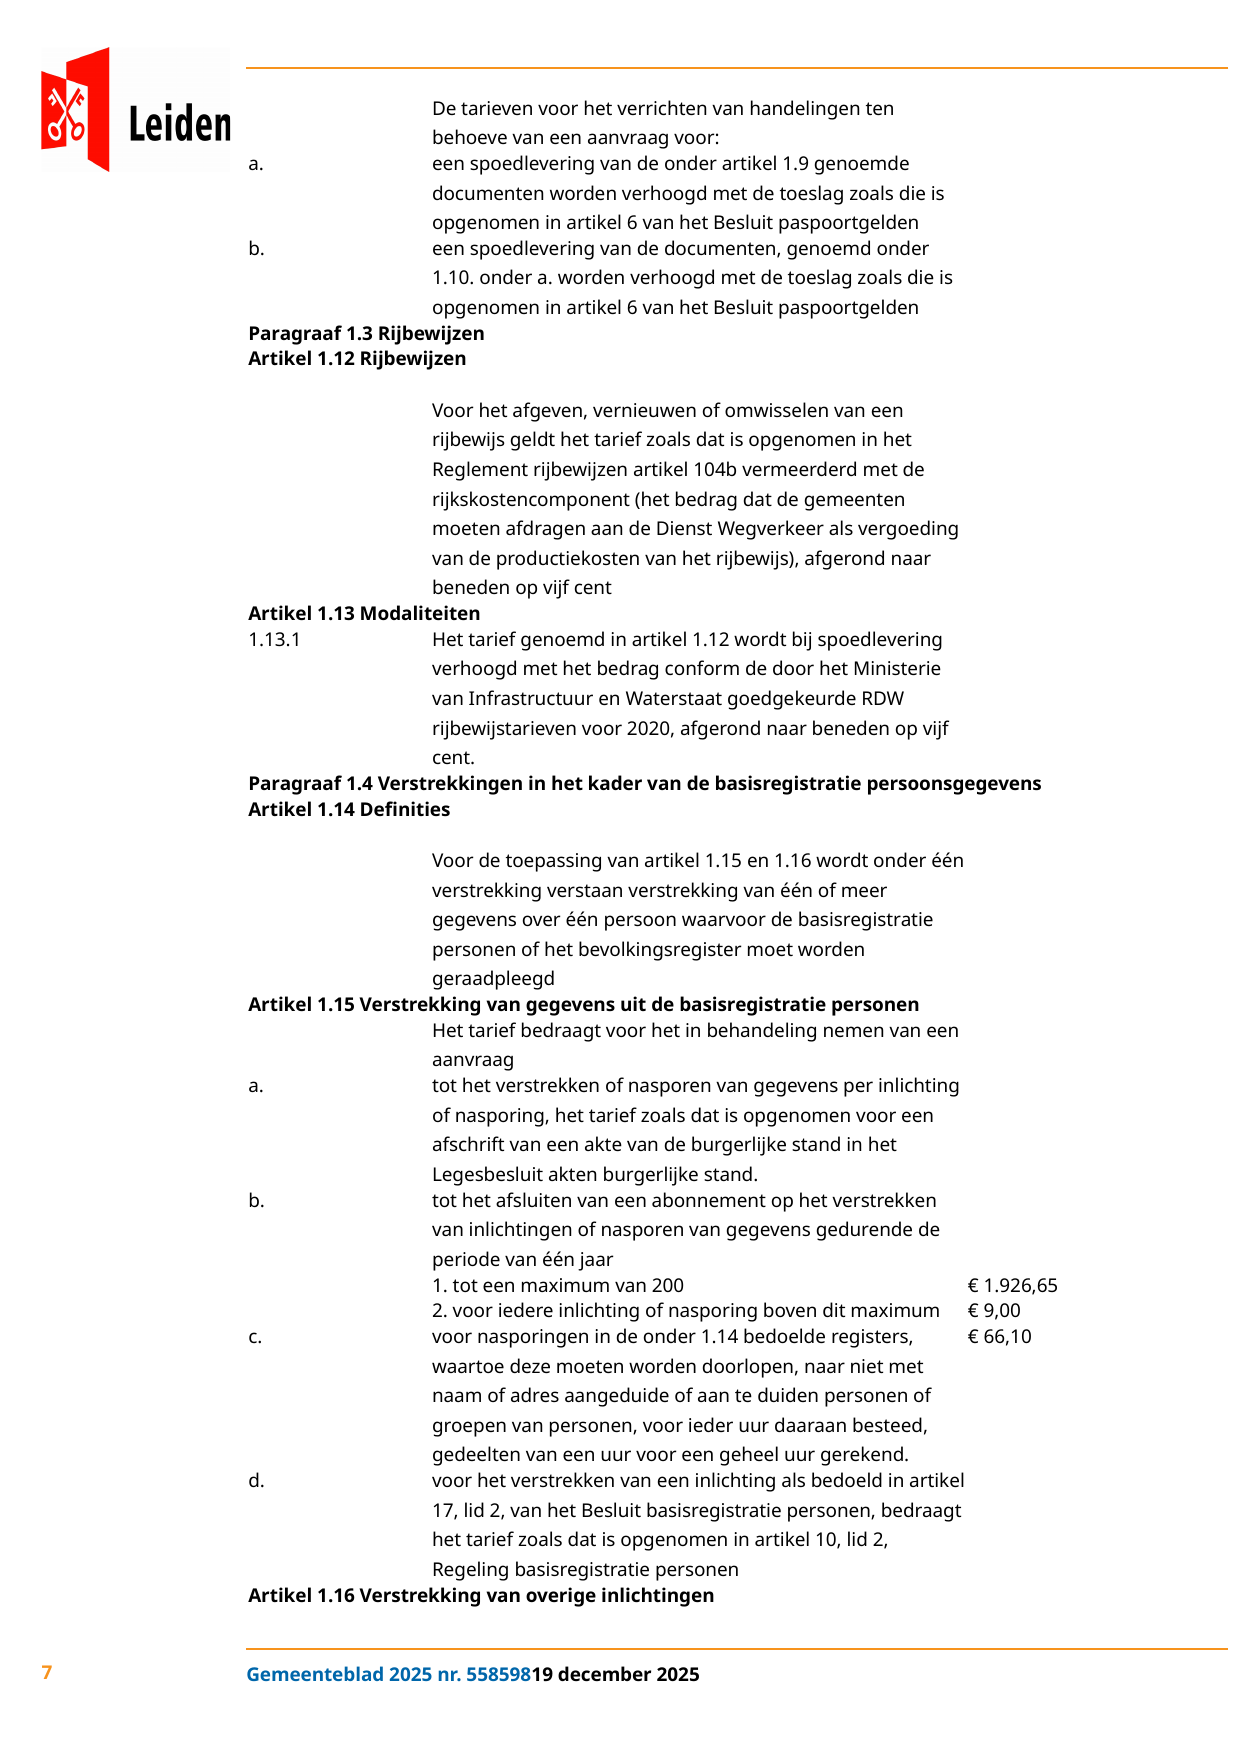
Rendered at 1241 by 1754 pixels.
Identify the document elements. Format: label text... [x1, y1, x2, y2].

table_cell € 9,00 [968, 1298, 1152, 1323]
table_cell c. [248, 1323, 432, 1467]
table_cell [968, 1017, 1152, 1072]
table_cell b. [248, 235, 432, 320]
table_cell voor het verstrekken van een inlichting als bedoeld in artikel 17, lid 2, van het Besluit basisregistratie personen, bedraagt het tarief zoals dat is opgenomen in artikel 10, lid 2, Regeling basisregistratie personen [432, 1467, 968, 1582]
table_cell [968, 397, 1152, 600]
table_cell [968, 626, 1152, 770]
table_cell Paragraaf 1.4 Verstrekkingen in het kader van de basisregistratie persoonsgegevens [248, 770, 1152, 796]
table_cell [968, 822, 1152, 847]
table_cell [248, 1017, 432, 1072]
table_cell Artikel 1.15 Verstrekking van gegevens uit de basisregistratie personen [248, 991, 1152, 1017]
table_cell [968, 371, 1152, 397]
picture [41, 47, 231, 172]
table_cell Artikel 1.13 Modaliteiten [248, 600, 1152, 626]
table_cell € 1.926,65 [968, 1272, 1152, 1297]
table_cell [248, 1272, 432, 1297]
table_cell [968, 235, 1152, 320]
table_cell een spoedlevering van de documenten, genoemd onder 1.10. onder a. worden verhoogd met de toeslag zoals die is opgenomen in artikel 6 van het Besluit paspoortgelden [432, 235, 968, 320]
table_cell [968, 150, 1152, 235]
table_cell Artikel 1.12 Rijbewijzen [248, 346, 1152, 371]
table_cell a. [248, 150, 432, 235]
table_cell voor nasporingen in de onder 1.14 bedoelde registers, waartoe deze moeten worden doorlopen, naar niet met naam of adres aangeduide of aan te duiden personen of groepen van personen, voor ieder uur daaraan besteed, gedeelten van een uur voor een geheel uur gerekend. [432, 1323, 968, 1467]
table_cell [968, 1187, 1152, 1272]
table_cell [968, 847, 1152, 991]
table_cell Paragraaf 1.3 Rijbewijzen [248, 320, 1152, 346]
table_cell [968, 95, 1152, 150]
table_cell a. [248, 1073, 432, 1187]
table_cell [248, 847, 432, 991]
table_cell 1.13.1 [248, 626, 432, 770]
table_cell [968, 1073, 1152, 1187]
table_cell [968, 1467, 1152, 1582]
table_cell b. [248, 1187, 432, 1272]
table_cell d. [248, 1467, 432, 1582]
table_cell € 66,10 [968, 1323, 1152, 1467]
table_cell 1. tot een maximum van 200 [432, 1272, 968, 1297]
table_cell Het tarief genoemd in artikel 1.12 wordt bij spoedlevering verhoogd met het bedrag conform de door het Ministerie van Infrastructuur en Waterstaat goedgekeurde RDW rijbewijstarieven voor 2020, afgerond naar beneden op vijf cent. [432, 626, 968, 770]
table_cell [432, 822, 968, 847]
table_cell [248, 95, 432, 150]
table_cell [248, 1298, 432, 1323]
table_cell [248, 371, 432, 397]
table_cell [248, 822, 432, 847]
table_cell [248, 397, 432, 600]
table_cell Voor de toepassing van artikel 1.15 en 1.16 wordt onder één verstrekking verstaan verstrekking van één of meer gegevens over één persoon waarvoor de basisregistratie personen of het bevolkingsregister moet worden geraadpleegd [432, 847, 968, 991]
table_cell 2. voor iedere inlichting of nasporing boven dit maximum [432, 1298, 968, 1323]
table_cell een spoedlevering van de onder artikel 1.9 genoemde documenten worden verhoogd met de toeslag zoals die is opgenomen in artikel 6 van het Besluit paspoortgelden [432, 150, 968, 235]
table_cell Artikel 1.14 Definities [248, 796, 1152, 822]
table_cell Voor het afgeven, vernieuwen of omwisselen van een rijbewijs geldt het tarief zoals dat is opgenomen in het Reglement rijbewijzen artikel 104b vermeerderd met de rijkskostencomponent (het bedrag dat de gemeenten moeten afdragen aan de Dienst Wegverkeer als vergoeding van de productiekosten van het rijbewijs), afgerond naar beneden op vijf cent [432, 397, 968, 600]
table_cell De tarieven voor het verrichten van handelingen ten behoeve van een aanvraag voor: [432, 95, 968, 150]
table_cell Artikel 1.16 Verstrekking van overige inlichtingen [248, 1582, 1152, 1607]
table_cell tot het afsluiten van een abonnement op het verstrekken van inlichtingen of nasporen van gegevens gedurende de periode van één jaar [432, 1187, 968, 1272]
table_cell Het tarief bedraagt voor het in behandeling nemen van een aanvraag [432, 1017, 968, 1072]
table_cell tot het verstrekken of nasporen van gegevens per inlichting of nasporing, het tarief zoals dat is opgenomen voor een afschrift van een akte van de burgerlijke stand in het Legesbesluit akten burgerlijke stand. [432, 1073, 968, 1187]
table_cell [432, 371, 968, 397]
